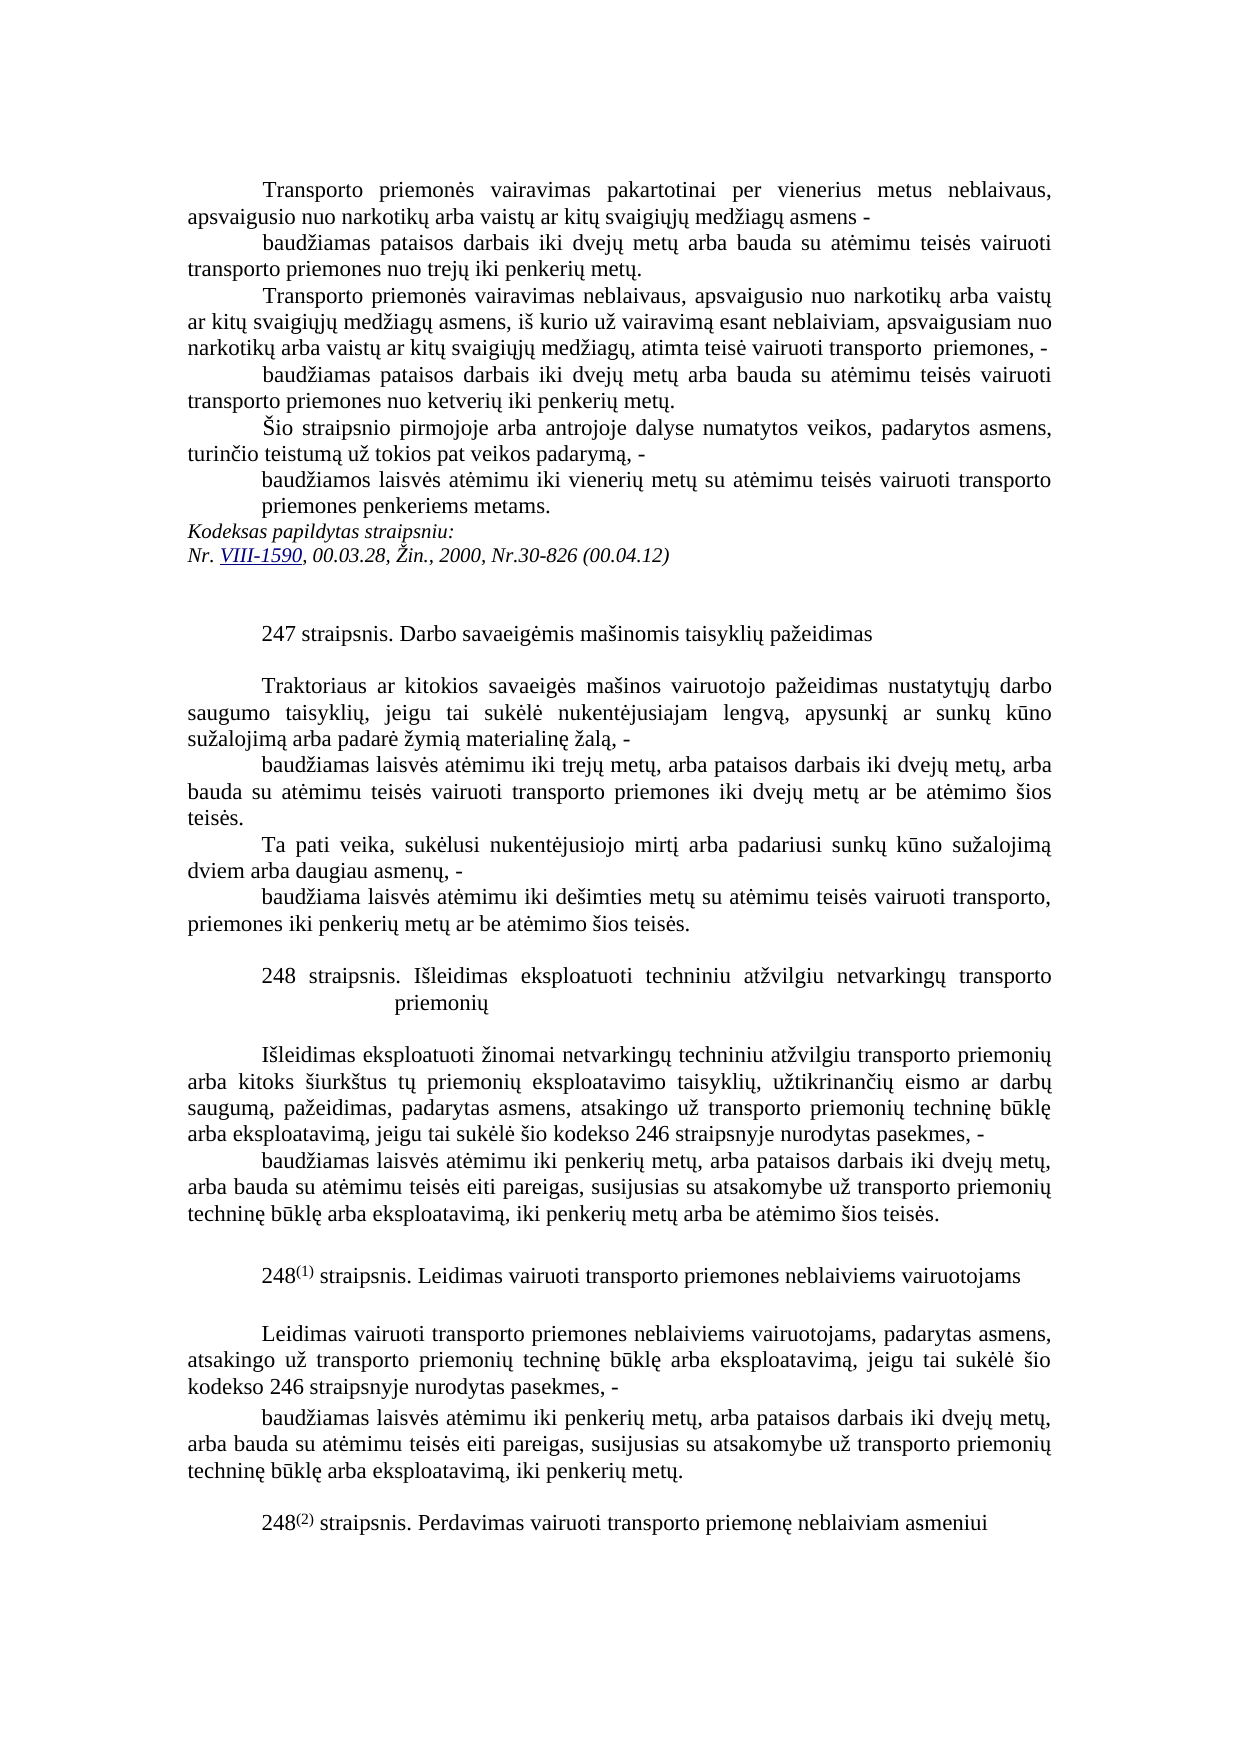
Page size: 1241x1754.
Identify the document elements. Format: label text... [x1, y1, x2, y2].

text 248(1) straipsnis. Leidimas vairuoti transporto priemones neblaiviems vairuotojams [187, 1262, 1053, 1289]
text baudžiamas laisvės atėmimu iki penkerių metų, arba pataisos darbais iki dvejų metų, arba bauda su atėmimu teisės eiti pareigas, susijusias su atsakomybe už transporto priemonių techninę būklę arba eksploatavimą, iki penkerių metų. [187, 1404, 1053, 1483]
text Ta pati veika, sukėlusi nukentėjusiojo mirtį arba padariusi sunkų kūno sužalojimą dviem arba daugiau asmenų, - [187, 831, 1053, 883]
text baudžiamas pataisos darbais iki dvejų metų arba bauda su atėmimu teisės vairuoti transporto priemones nuo ketverių iki penkerių metų. [187, 361, 1053, 413]
text baudžiamas pataisos darbais iki dvejų metų arba bauda su atėmimu teisės vairuoti transporto priemones nuo trejų iki penkerių metų. [187, 229, 1053, 282]
text Transporto priemonės vairavimas pakartotinai per vienerius metus neblaivaus, apsvaigusio nuo narkotikų arba vaistų ar kitų svaigiųjų medžiagų asmens - [187, 176, 1053, 229]
text baudžiama laisvės atėmimu iki dešimties metų su atėmimu teisės vairuoti transporto, priemones iki penkerių metų ar be atėmimo šios teisės. [187, 883, 1053, 936]
text Traktoriaus ar kitokios savaeigės mašinos vairuotojo pažeidimas nustatytųjų darbo saugumo taisyklių, jeigu tai sukėlė nukentėjusiajam lengvą, apysunkį ar sunkų kūno sužalojimą arba padarė žymią materialinę žalą, - [187, 672, 1053, 752]
text baudžiamos laisvės atėmimu iki vienerių metų su atėmimu teisės vairuoti transporto priemones penkeriems metams. [261, 466, 1053, 519]
text 248(2) straipsnis. Perdavimas vairuoti transporto priemonę neblaiviam asmeniui [187, 1509, 1053, 1536]
text baudžiamas laisvės atėmimu iki trejų metų, arba pataisos darbais iki dvejų metų, arba bauda su atėmimu teisės vairuoti transporto priemones iki dvejų metų ar be atėmimo šios teisės. [187, 752, 1053, 831]
text Šio straipsnio pirmojoje arba antrojoje dalyse numatytos veikos, padarytos asmens, turinčio teistumą už tokios pat veikos padarymą, - [187, 413, 1053, 466]
text 247 straipsnis. Darbo savaeigėmis mašinomis taisyklių pažeidimas [261, 620, 1053, 646]
text 248 straipsnis. Išleidimas eksploatuoti techniniu atžvilgiu netvarkingų transporto priemonių [261, 962, 1053, 1015]
text Leidimas vairuoti transporto priemones neblaiviems vairuotojams, padarytas asmens, atsakingo už transporto priemonių techninę būklę arba eksploatavimą, jeigu tai sukėlė šio kodekso 246 straipsnyje nurodytas pasekmes, - [187, 1320, 1053, 1399]
text baudžiamas laisvės atėmimu iki penkerių metų, arba pataisos darbais iki dvejų metų, arba bauda su atėmimu teisės eiti pareigas, susijusias su atsakomybe už transporto priemonių techninę būklę arba eksploatavimą, iki penkerių metų arba be atėmimo šios teisės. [187, 1147, 1053, 1226]
text Kodeksas papildytas straipsniu: [187, 519, 1053, 543]
text Išleidimas eksploatuoti žinomai netvarkingų techniniu atžvilgiu transporto priemonių arba kitoks šiurkštus tų priemonių eksploatavimo taisyklių, užtikrinančių eismo ar darbų saugumą, pažeidimas, padarytas asmens, atsakingo už transporto priemonių techninę būklę arba eksploatavimą, jeigu tai sukėlė šio kodekso 246 straipsnyje nurodytas pasekmes, - [187, 1041, 1053, 1147]
text Nr. VIII-1590, 00.03.28, Žin., 2000, Nr.30-826 (00.04.12) [187, 543, 1053, 567]
text Transporto priemonės vairavimas neblaivaus, apsvaigusio nuo narkotikų arba vaistų ar kitų svaigiųjų medžiagų asmens, iš kurio už vairavimą esant neblaiviam, apsvaigusiam nuo narkotikų arba vaistų ar kitų svaigiųjų medžiagų, atimta teisė vairuoti transporto priemones, - [187, 282, 1053, 361]
